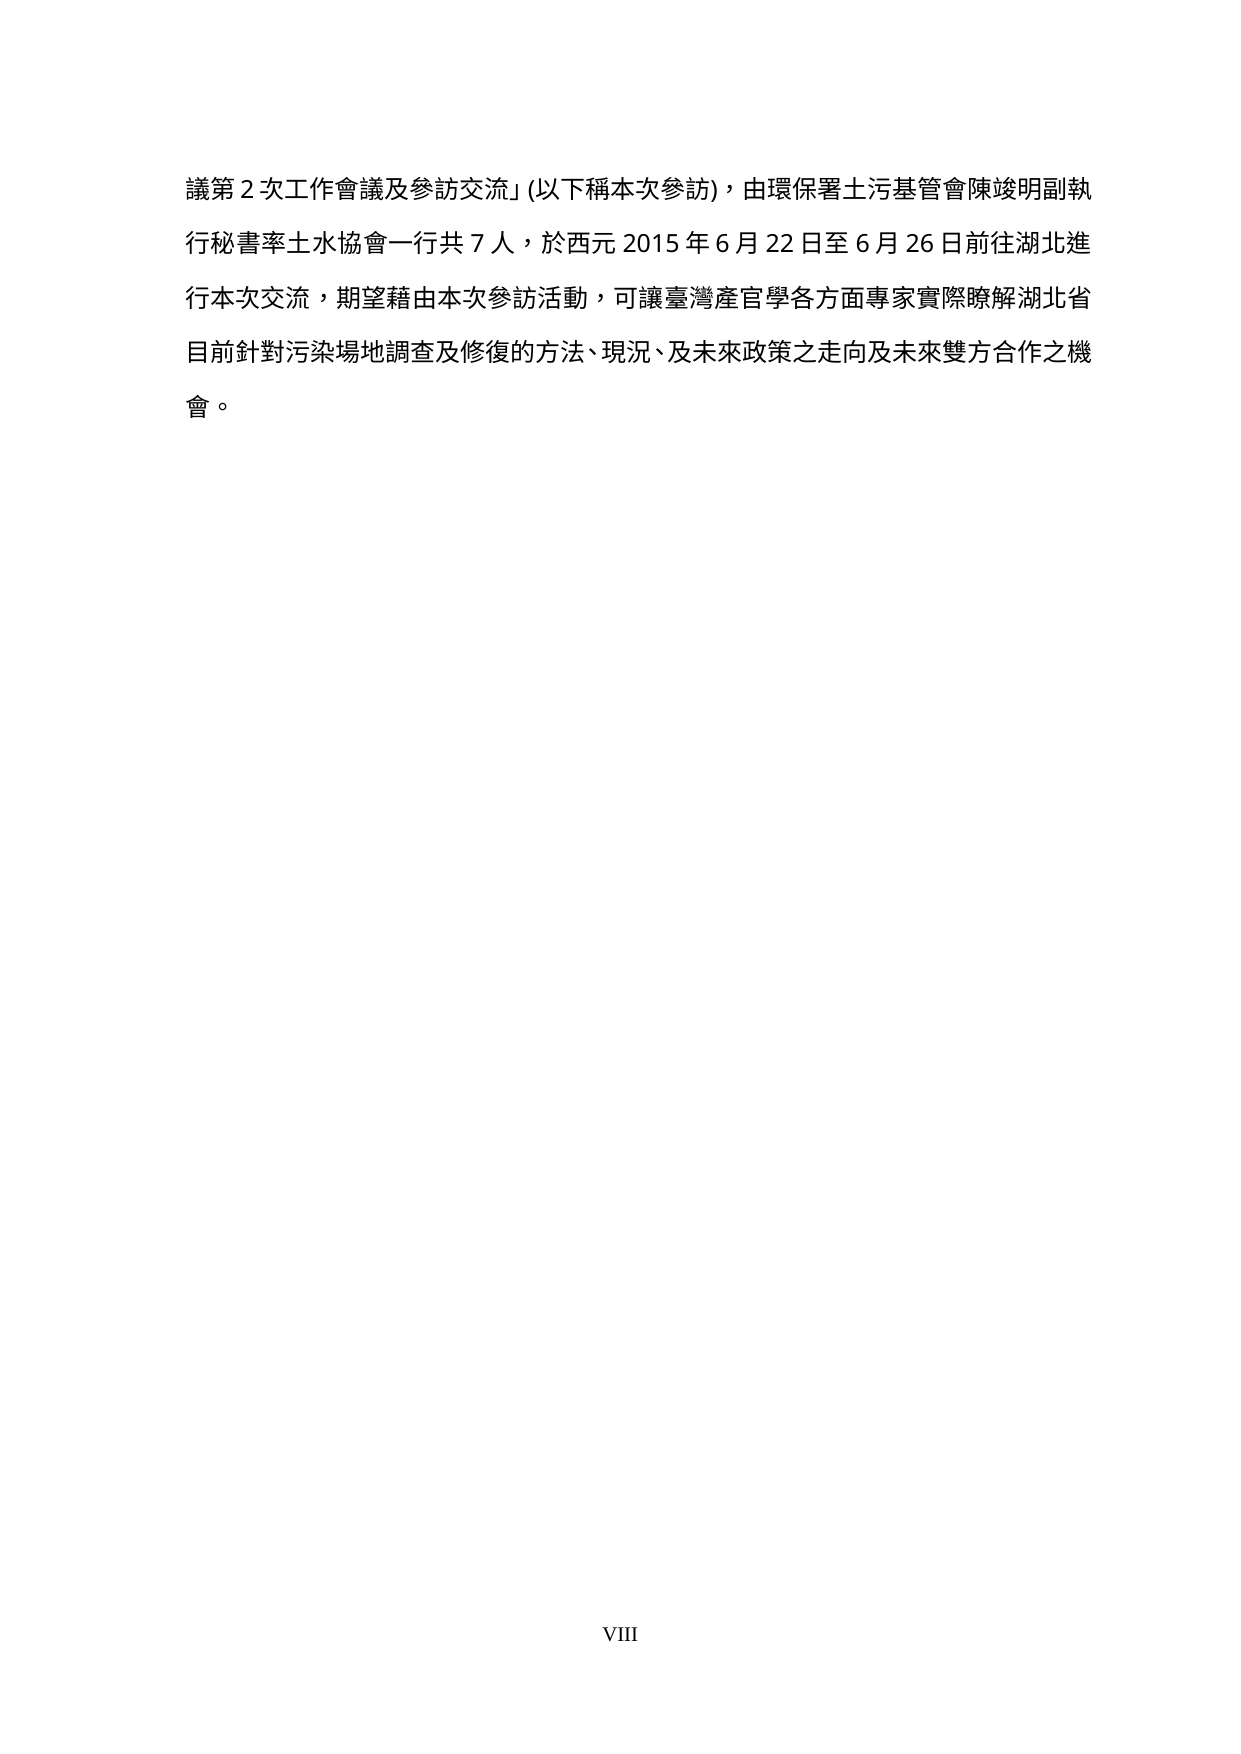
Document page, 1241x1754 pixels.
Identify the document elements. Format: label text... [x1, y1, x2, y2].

text 議第2次工作會議及參訪交流」(以下稱本次參訪)，由環保署土污基管會陳竣明副執行秘書率土水協會一行共7人，於西元2015年6月22日至6月26日前往湖北進行本次交流，期望藉由本次參訪活動，可讓臺灣產官學各方面專家實際瞭解湖北省目前針對污染場地調查及修復的方法、現況、及未來政策之走向及未來雙方合作之機會。 [185, 169, 1092, 423]
